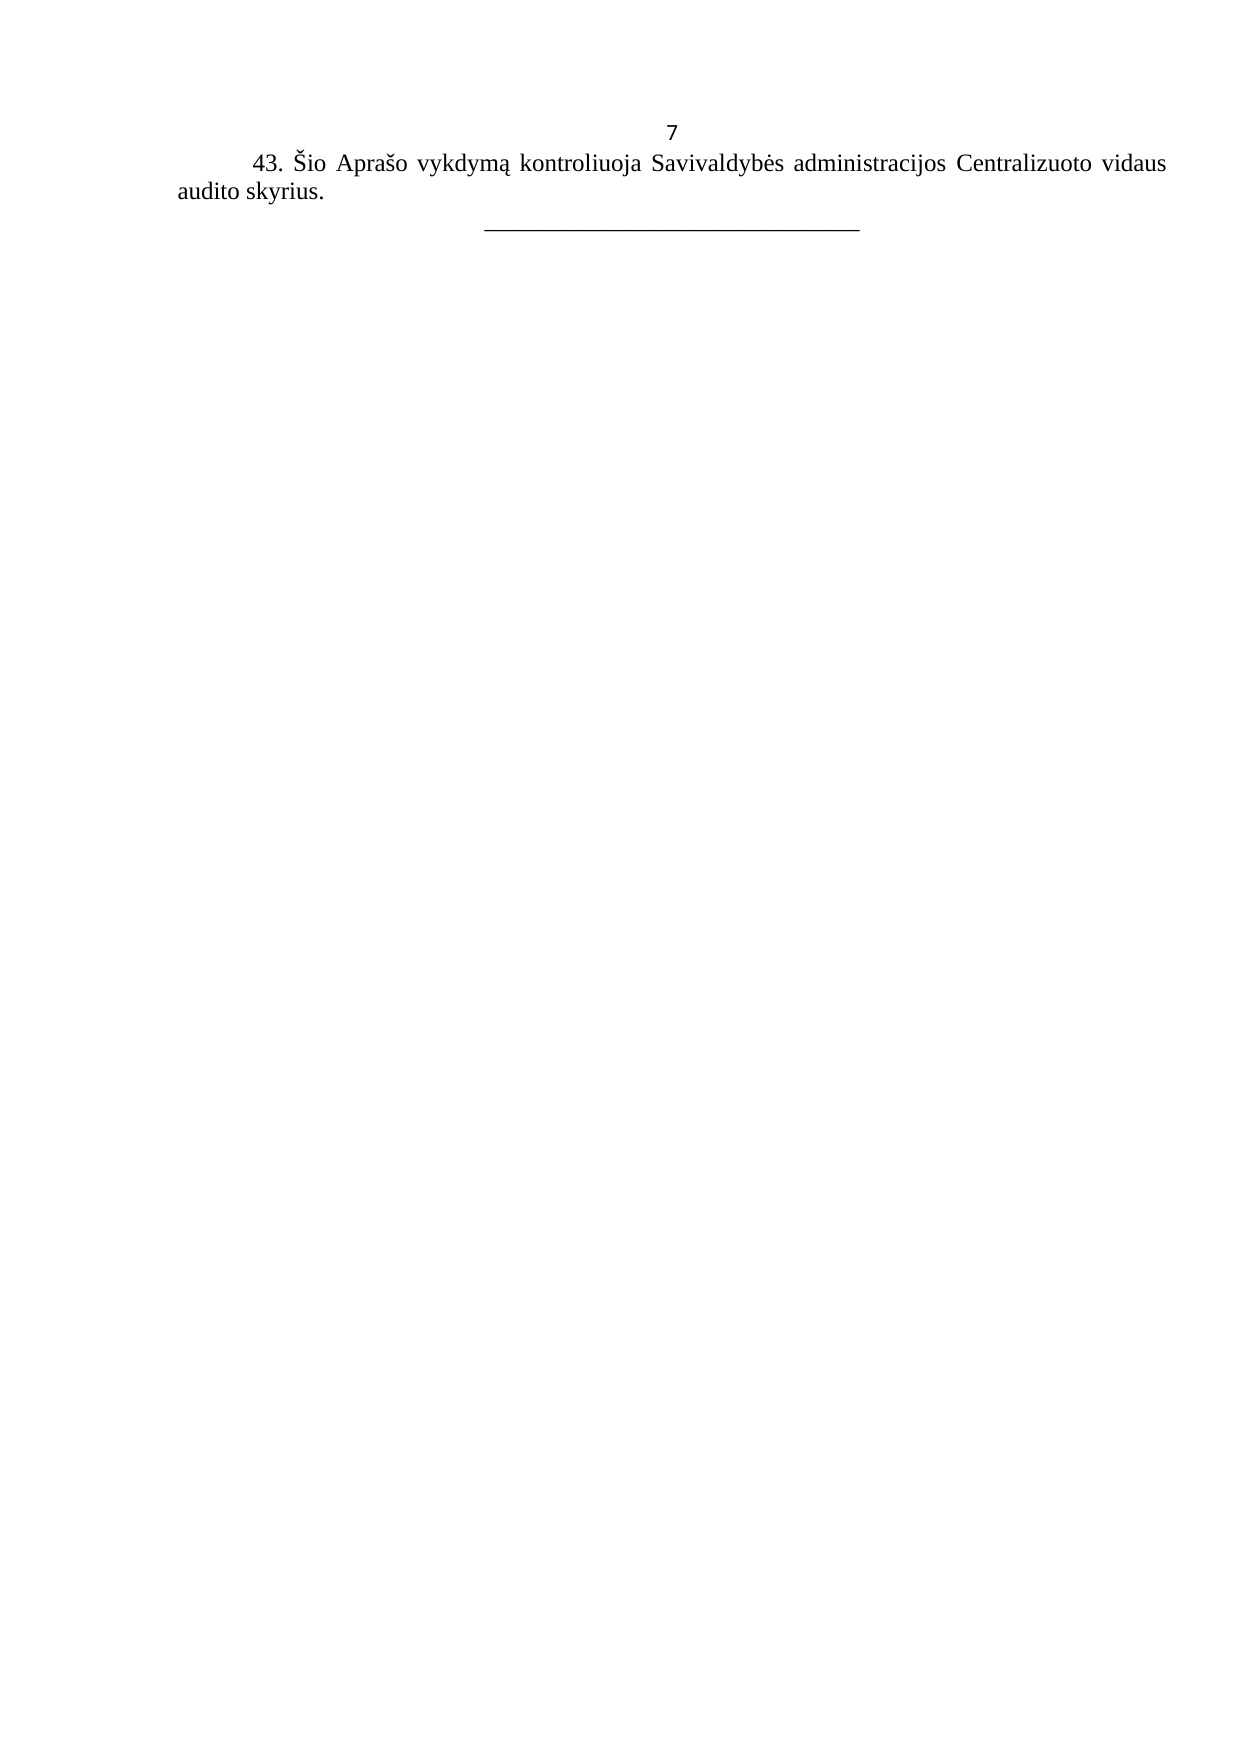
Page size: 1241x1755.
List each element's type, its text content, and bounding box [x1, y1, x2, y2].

text 43. Šio Aprašo vykdymą kontroliuoja Savivaldybės administracijos Centralizuoto vidaus audito skyrius. [177, 148, 1167, 205]
text ______________________________ [177, 205, 1167, 234]
